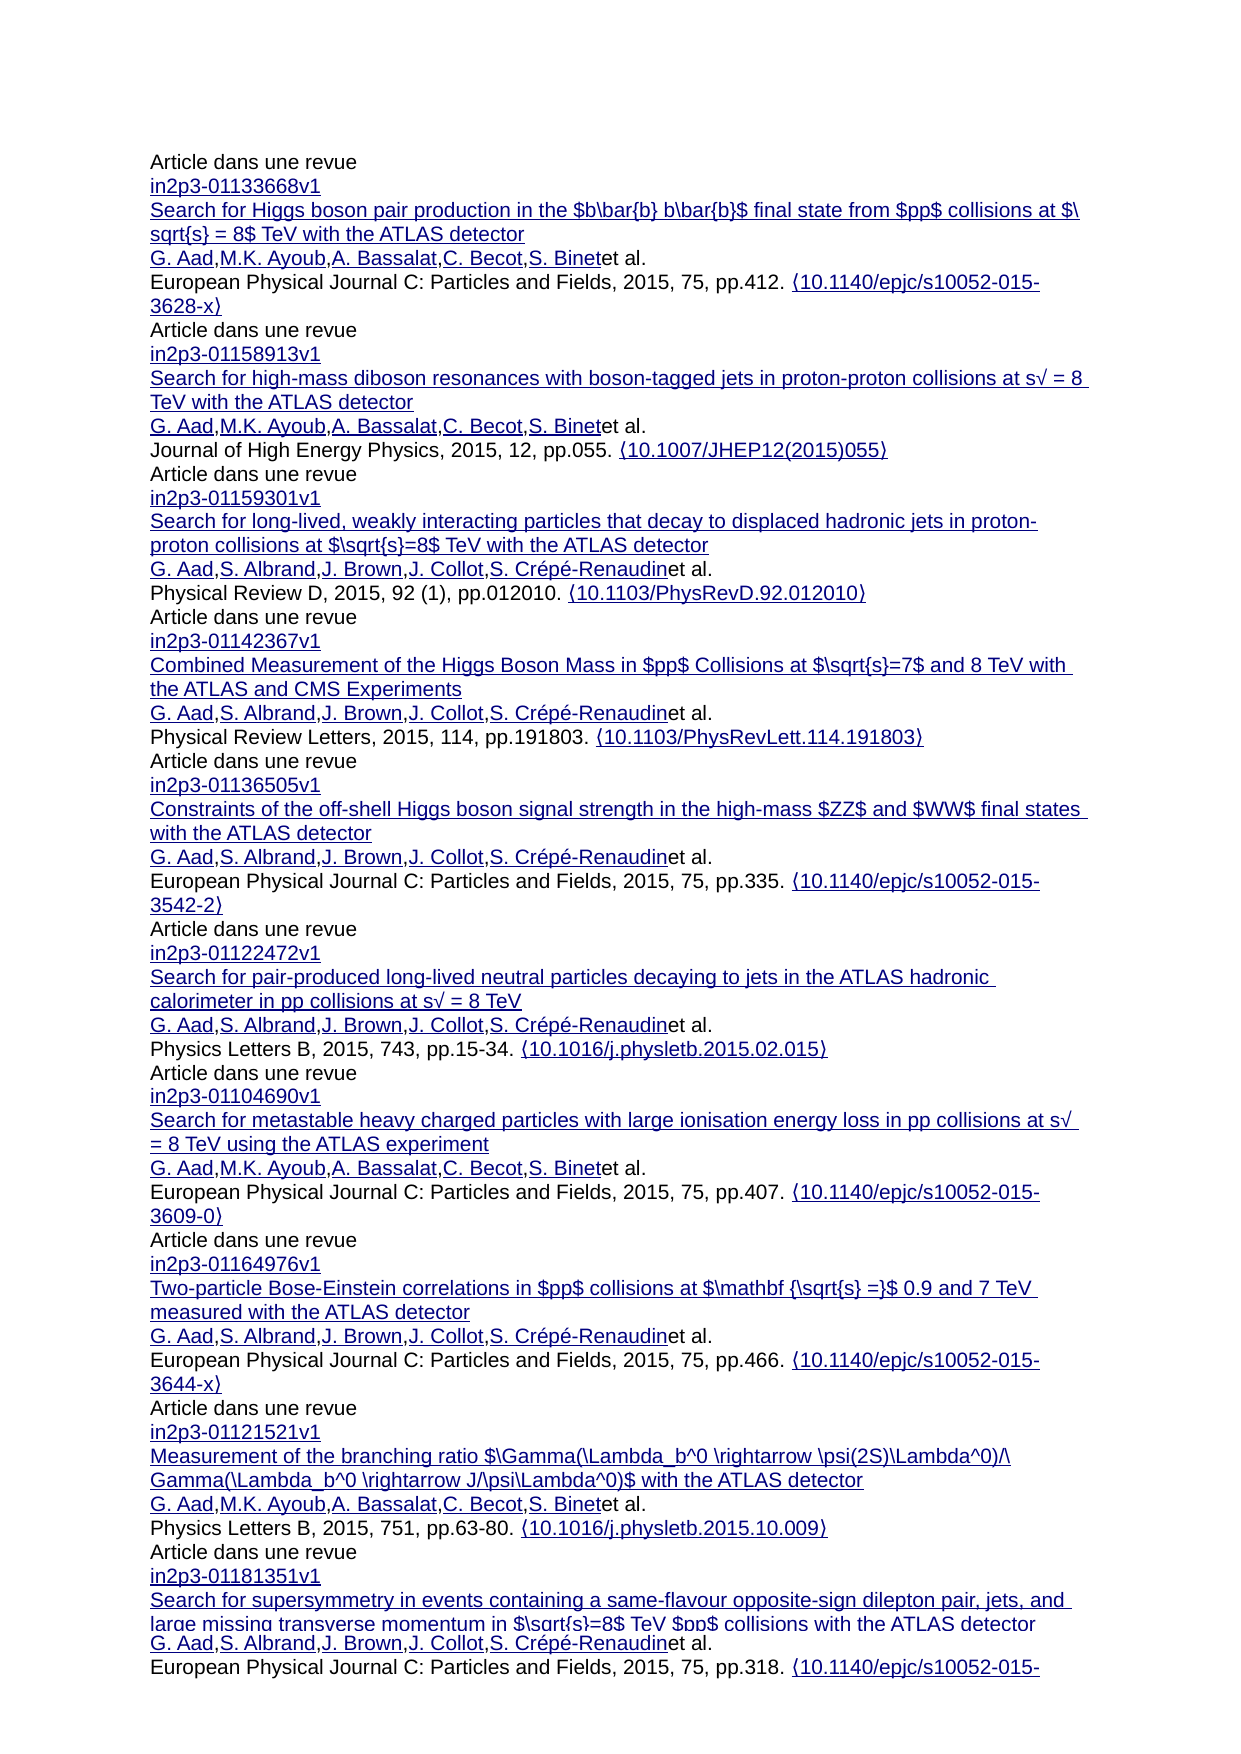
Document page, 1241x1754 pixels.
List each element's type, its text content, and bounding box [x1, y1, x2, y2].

table_cell Search for pair-produced long-lived neutral particles decaying to jets in the ATLAS hadronic calorimeter in pp collisions at s√ = 8 TeV G. Aad,S. Albrand,J. Brown,J. Collot,S. Crépé-Renaudinet al. Physics Letters B, 2015, 743, pp.15-34. ⟨10.1016/j.physletb.2015.02.015⟩ Article dans une revue in2p3-01104690v1 [150, 965, 1090, 1108]
table_cell Constraints of the off-shell Higgs boson signal strength in the high-mass $ZZ$ and $WW$ final states with the ATLAS detector G. Aad,S. Albrand,J. Brown,J. Collot,S. Crépé-Renaudinet al. European Physical Journal C: Particles and Fields, 2015, 75, pp.335. ⟨10.1140/epjc/s10052-015-3542-2⟩ Article dans une revue in2p3-01122472v1 [150, 797, 1090, 964]
table_cell Search for long-lived, weakly interacting particles that decay to displaced hadronic jets in proton-proton collisions at $\sqrt{s}=8$ TeV with the ATLAS detector G. Aad,S. Albrand,J. Brown,J. Collot,S. Crépé-Renaudinet al. Physical Review D, 2015, 92 (1), pp.012010. ⟨10.1103/PhysRevD.92.012010⟩ Article dans une revue in2p3-01142367v1 [150, 509, 1090, 653]
table_cell Search for supersymmetry in events containing a same-flavour opposite-sign dilepton pair, jets, and large missing transverse momentum in $\sqrt{s}=8$ TeV $pp$ collisions with the ATLAS detector G. Aad,S. Albrand,J. Brown,J. Collot,S. Crépé-Renaudinet al. European Physical Journal C: Particles and Fields, 2015, 75, pp.318. ⟨10.1140/epjc/s10052-015- [150, 1588, 1090, 1679]
table_cell Search for metastable heavy charged particles with large ionisation energy loss in pp collisions at s√ = 8 TeV using the ATLAS experiment G. Aad,M.K. Ayoub,A. Bassalat,C. Becot,S. Binetet al. European Physical Journal C: Particles and Fields, 2015, 75, pp.407. ⟨10.1140/epjc/s10052-015-3609-0⟩ Article dans une revue in2p3-01164976v1 [150, 1108, 1090, 1276]
table_cell Article dans une revue in2p3-01133668v1 [150, 150, 1090, 198]
table_cell Search for high-mass diboson resonances with boson-tagged jets in proton-proton collisions at s√ = 8 TeV with the ATLAS detector G. Aad,M.K. Ayoub,A. Bassalat,C. Becot,S. Binetet al. Journal of High Energy Physics, 2015, 12, pp.055. ⟨10.1007/JHEP12(2015)055⟩ Article dans une revue in2p3-01159301v1 [150, 366, 1090, 509]
table_cell Measurement of the branching ratio $\Gamma(\Lambda_b^0 \rightarrow \psi(2S)\Lambda^0)/\Gamma(\Lambda_b^0 \rightarrow J/\psi\Lambda^0)$ with the ATLAS detector G. Aad,M.K. Ayoub,A. Bassalat,C. Becot,S. Binetet al. Physics Letters B, 2015, 751, pp.63-80. ⟨10.1016/j.physletb.2015.10.009⟩ Article dans une revue in2p3-01181351v1 [150, 1444, 1090, 1587]
table_cell Search for Higgs boson pair production in the $b\bar{b} b\bar{b}$ final state from $pp$ collisions at $\sqrt{s} = 8$ TeV with the ATLAS detector G. Aad,M.K. Ayoub,A. Bassalat,C. Becot,S. Binetet al. European Physical Journal C: Particles and Fields, 2015, 75, pp.412. ⟨10.1140/epjc/s10052-015-3628-x⟩ Article dans une revue in2p3-01158913v1 [150, 198, 1090, 366]
table_cell Combined Measurement of the Higgs Boson Mass in $pp$ Collisions at $\sqrt{s}=7$ and 8 TeV with the ATLAS and CMS Experiments G. Aad,S. Albrand,J. Brown,J. Collot,S. Crépé-Renaudinet al. Physical Review Letters, 2015, 114, pp.191803. ⟨10.1103/PhysRevLett.114.191803⟩ Article dans une revue in2p3-01136505v1 [150, 653, 1090, 797]
table_cell Two-particle Bose-Einstein correlations in $pp$ collisions at $\mathbf {\sqrt{s} =}$ 0.9 and 7 TeV measured with the ATLAS detector G. Aad,S. Albrand,J. Brown,J. Collot,S. Crépé-Renaudinet al. European Physical Journal C: Particles and Fields, 2015, 75, pp.466. ⟨10.1140/epjc/s10052-015-3644-x⟩ Article dans une revue in2p3-01121521v1 [150, 1276, 1090, 1444]
